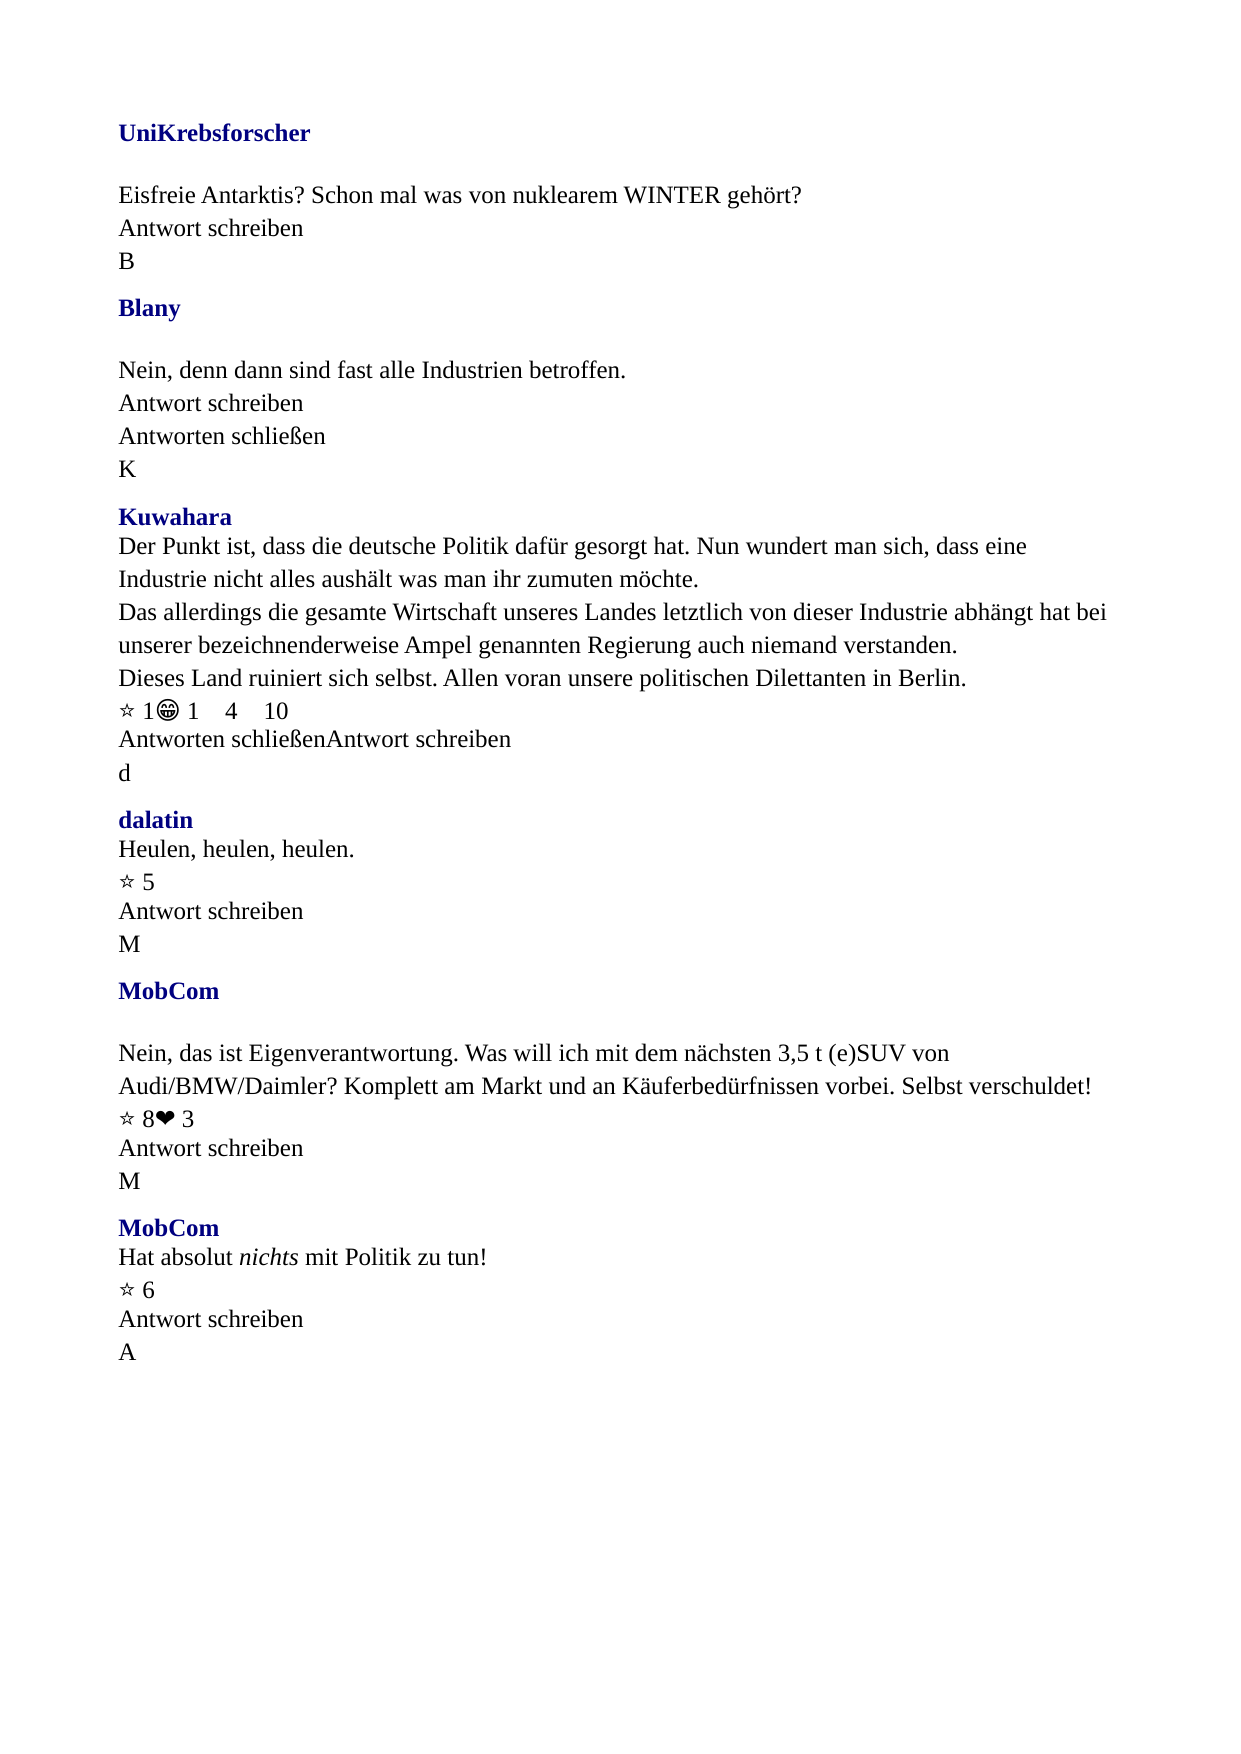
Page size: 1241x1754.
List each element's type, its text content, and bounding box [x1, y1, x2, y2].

text B [118, 246, 1122, 275]
text A [118, 1337, 1122, 1366]
text K [118, 454, 1122, 483]
text Antwort schreiben [118, 1304, 1122, 1333]
subtitle dalatin [118, 805, 1122, 834]
text Heulen, heulen, heulen. [118, 834, 1122, 863]
text Dieses Land ruiniert sich selbst. Allen voran unsere politischen Dilettanten in Berlin. [118, 663, 1122, 692]
text Eisfreie Antarktis? Schon mal was von nuklearem WINTER gehört? [118, 180, 1122, 209]
text ⭐️ 5 [118, 867, 1122, 896]
subtitle MobCom [118, 976, 1122, 1005]
subtitle Blany [118, 293, 1122, 322]
text ⭐️ 1😁 1🙁 4🤨 10 [118, 696, 1122, 724]
subtitle Kuwahara [118, 502, 1122, 531]
text Antwort schreiben [118, 1133, 1122, 1162]
text Antworten schließen [118, 421, 1122, 450]
text d [118, 758, 1122, 786]
subtitle MobCom [118, 1213, 1122, 1242]
text M [118, 1166, 1122, 1195]
text Nein, das ist Eigenverantwortung. Was will ich mit dem nächsten 3,5 t (e)SUV von Audi/BMW/Daimler? Komplett am Markt und an Käuferbedürfnissen vorbei. Selbst verschuldet! [118, 1038, 1122, 1100]
text M [118, 929, 1122, 957]
subtitle UniKrebsforscher [118, 118, 1122, 147]
text ⭐️ 8❤️ 3 [118, 1104, 1122, 1133]
text Antwort schreiben [118, 896, 1122, 924]
text Der Punkt ist, dass die deutsche Politik dafür gesorgt hat. Nun wundert man sich, dass eine Industrie nicht alles aushält was man ihr zumuten möchte. [118, 531, 1122, 592]
text Das allerdings die gesamte Wirtschaft unseres Landes letztlich von dieser Industrie abhängt hat bei unserer bezeichnenderweise Ampel genannten Regierung auch niemand verstanden. [118, 597, 1122, 658]
text Antwort schreiben [118, 388, 1122, 417]
text Hat absolut nichts mit Politik zu tun! [118, 1242, 1122, 1271]
text Nein, denn dann sind fast alle Industrien betroffen. [118, 355, 1122, 384]
text Antworten schließenAntwort schreiben [118, 724, 1122, 753]
text Antwort schreiben [118, 213, 1122, 242]
text ⭐️ 6 [118, 1275, 1122, 1304]
